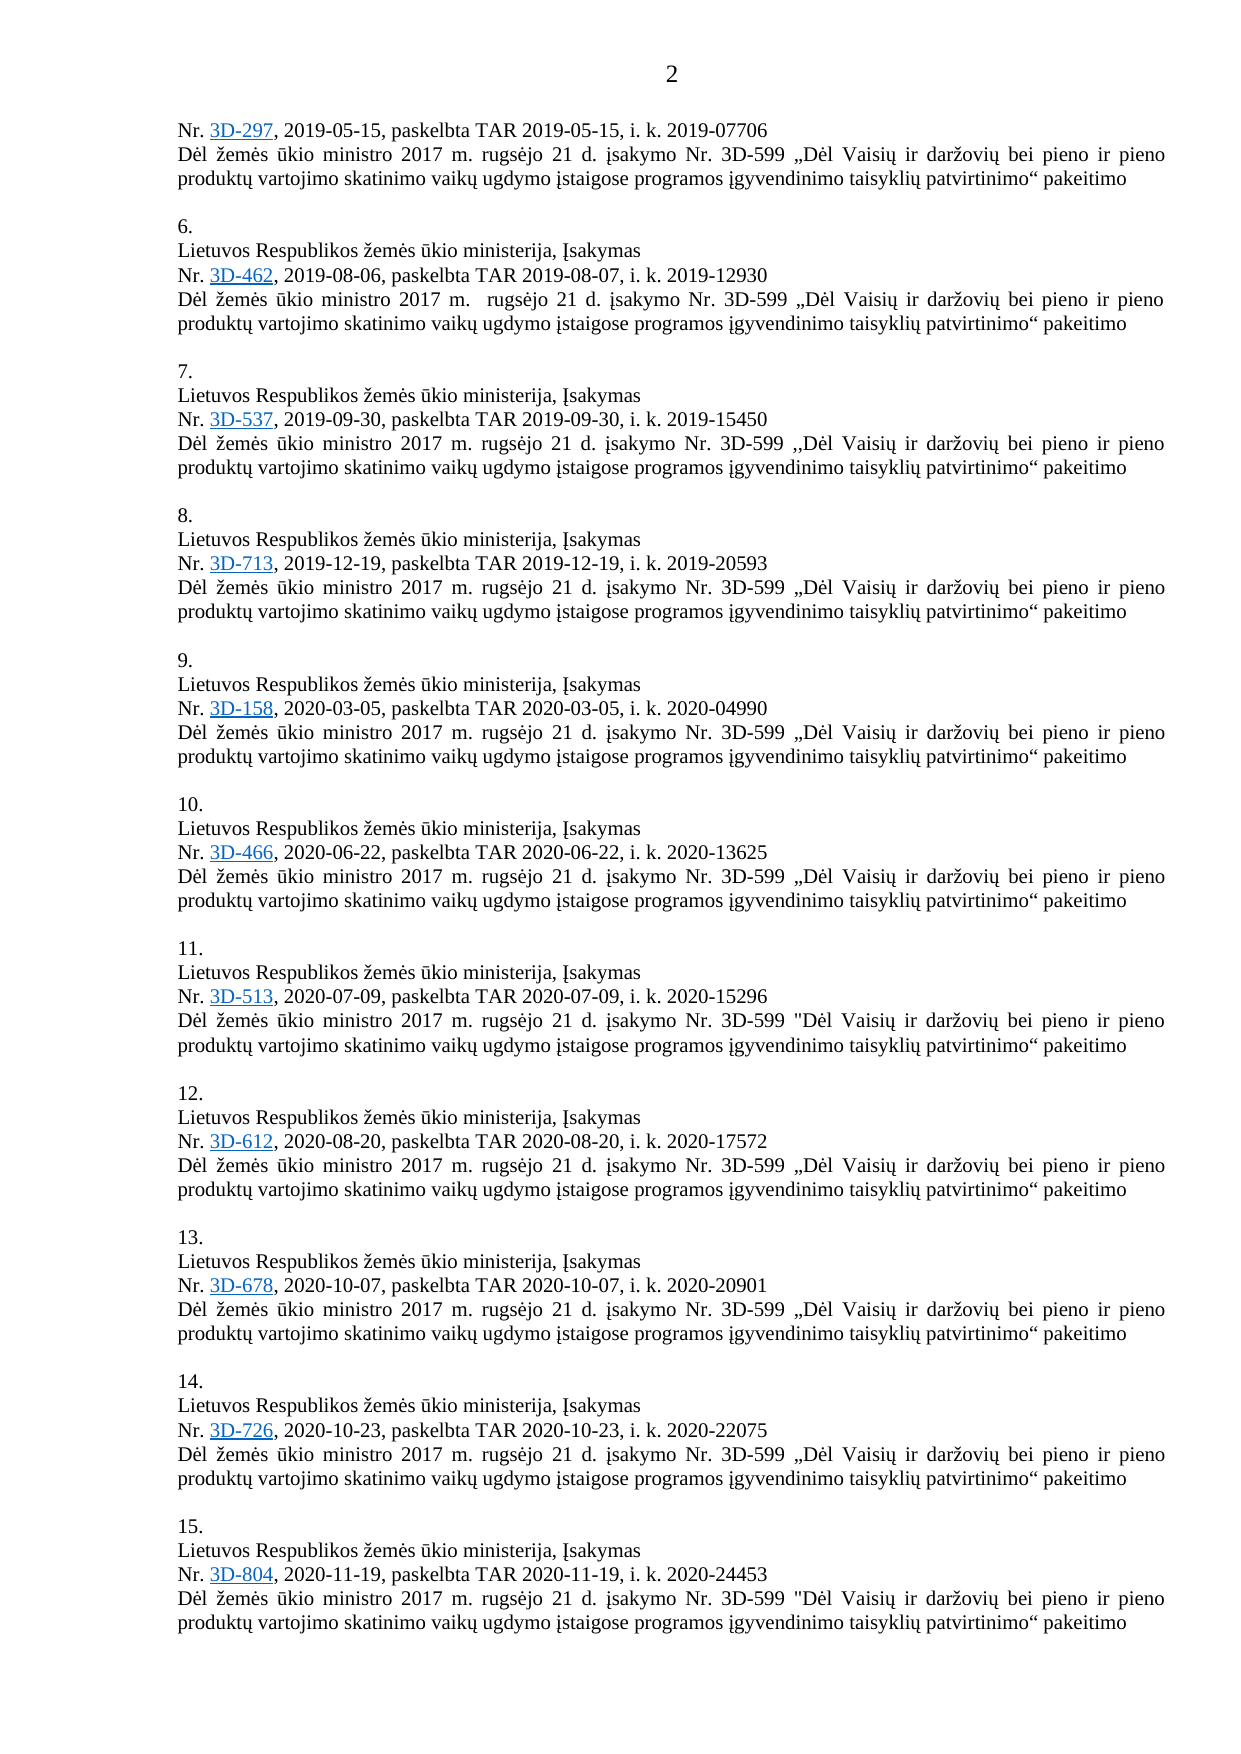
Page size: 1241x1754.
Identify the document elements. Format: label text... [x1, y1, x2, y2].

text Lietuvos Respublikos žemės ūkio ministerija, Įsakymas [177, 383, 1166, 407]
text 7. [177, 359, 1166, 383]
text Lietuvos Respublikos žemės ūkio ministerija, Įsakymas [177, 1538, 1166, 1562]
text Dėl žemės ūkio ministro 2017 m. rugsėjo 21 d. įsakymo Nr. 3D-599 ,,Dėl Vaisių ir daržovių bei pieno ir pieno produktų vartojimo skatinimo vaikų ugdymo įstaigose programos įgyvendinimo taisyklių patvirtinimo“ pakeitimo [177, 431, 1166, 479]
text Lietuvos Respublikos žemės ūkio ministerija, Įsakymas [177, 816, 1166, 840]
text Dėl žemės ūkio ministro 2017 m. rugsėjo 21 d. įsakymo Nr. 3D-599 "Dėl Vaisių ir daržovių bei pieno ir pieno produktų vartojimo skatinimo vaikų ugdymo įstaigose programos įgyvendinimo taisyklių patvirtinimo“ pakeitimo [177, 1586, 1166, 1634]
text Dėl žemės ūkio ministro 2017 m. rugsėjo 21 d. įsakymo Nr. 3D-599 „Dėl Vaisių ir daržovių bei pieno ir pieno produktų vartojimo skatinimo vaikų ugdymo įstaigose programos įgyvendinimo taisyklių patvirtinimo“ pakeitimo [177, 142, 1166, 190]
text Nr. 3D-537, 2019-09-30, paskelbta TAR 2019-09-30, i. k. 2019-15450 [177, 407, 1166, 431]
text 10. [177, 792, 1166, 816]
text 13. [177, 1225, 1166, 1249]
text Lietuvos Respublikos žemės ūkio ministerija, Įsakymas [177, 1393, 1166, 1417]
text Lietuvos Respublikos žemės ūkio ministerija, Įsakymas [177, 1105, 1166, 1129]
text Nr. 3D-158, 2020-03-05, paskelbta TAR 2020-03-05, i. k. 2020-04990 [177, 696, 1166, 720]
text Dėl žemės ūkio ministro 2017 m. rugsėjo 21 d. įsakymo Nr. 3D-599 „Dėl Vaisių ir daržovių bei pieno ir pieno produktų vartojimo skatinimo vaikų ugdymo įstaigose programos įgyvendinimo taisyklių patvirtinimo“ pakeitimo [177, 1153, 1166, 1201]
text 9. [177, 647, 1166, 672]
text Nr. 3D-612, 2020-08-20, paskelbta TAR 2020-08-20, i. k. 2020-17572 [177, 1129, 1166, 1153]
text Lietuvos Respublikos žemės ūkio ministerija, Įsakymas [177, 527, 1166, 551]
text Lietuvos Respublikos žemės ūkio ministerija, Įsakymas [177, 672, 1166, 696]
text Nr. 3D-462, 2019-08-06, paskelbta TAR 2019-08-07, i. k. 2019-12930 [177, 262, 1166, 287]
text Lietuvos Respublikos žemės ūkio ministerija, Įsakymas [177, 1249, 1166, 1273]
text 12. [177, 1081, 1166, 1105]
text Dėl žemės ūkio ministro 2017 m. rugsėjo 21 d. įsakymo Nr. 3D-599 „Dėl Vaisių ir daržovių bei pieno ir pieno produktų vartojimo skatinimo vaikų ugdymo įstaigose programos įgyvendinimo taisyklių patvirtinimo“ pakeitimo [177, 287, 1166, 335]
text 11. [177, 936, 1166, 960]
text Dėl žemės ūkio ministro 2017 m. rugsėjo 21 d. įsakymo Nr. 3D-599 „Dėl Vaisių ir daržovių bei pieno ir pieno produktų vartojimo skatinimo vaikų ugdymo įstaigose programos įgyvendinimo taisyklių patvirtinimo“ pakeitimo [177, 575, 1166, 623]
text Nr. 3D-726, 2020-10-23, paskelbta TAR 2020-10-23, i. k. 2020-22075 [177, 1417, 1166, 1442]
text Dėl žemės ūkio ministro 2017 m. rugsėjo 21 d. įsakymo Nr. 3D-599 „Dėl Vaisių ir daržovių bei pieno ir pieno produktų vartojimo skatinimo vaikų ugdymo įstaigose programos įgyvendinimo taisyklių patvirtinimo“ pakeitimo [177, 864, 1166, 912]
text 8. [177, 503, 1166, 527]
text Nr. 3D-466, 2020-06-22, paskelbta TAR 2020-06-22, i. k. 2020-13625 [177, 840, 1166, 864]
text Nr. 3D-513, 2020-07-09, paskelbta TAR 2020-07-09, i. k. 2020-15296 [177, 984, 1166, 1008]
text Dėl žemės ūkio ministro 2017 m. rugsėjo 21 d. įsakymo Nr. 3D-599 „Dėl Vaisių ir daržovių bei pieno ir pieno produktų vartojimo skatinimo vaikų ugdymo įstaigose programos įgyvendinimo taisyklių patvirtinimo“ pakeitimo [177, 1442, 1166, 1490]
text Dėl žemės ūkio ministro 2017 m. rugsėjo 21 d. įsakymo Nr. 3D-599 "Dėl Vaisių ir daržovių bei pieno ir pieno produktų vartojimo skatinimo vaikų ugdymo įstaigose programos įgyvendinimo taisyklių patvirtinimo“ pakeitimo [177, 1008, 1166, 1057]
text 6. [177, 214, 1166, 238]
text Nr. 3D-297, 2019-05-15, paskelbta TAR 2019-05-15, i. k. 2019-07706 [177, 118, 1166, 142]
text 15. [177, 1514, 1166, 1538]
text Nr. 3D-678, 2020-10-07, paskelbta TAR 2020-10-07, i. k. 2020-20901 [177, 1273, 1166, 1297]
text Dėl žemės ūkio ministro 2017 m. rugsėjo 21 d. įsakymo Nr. 3D-599 „Dėl Vaisių ir daržovių bei pieno ir pieno produktų vartojimo skatinimo vaikų ugdymo įstaigose programos įgyvendinimo taisyklių patvirtinimo“ pakeitimo [177, 1297, 1166, 1345]
text Lietuvos Respublikos žemės ūkio ministerija, Įsakymas [177, 960, 1166, 984]
text Dėl žemės ūkio ministro 2017 m. rugsėjo 21 d. įsakymo Nr. 3D-599 „Dėl Vaisių ir daržovių bei pieno ir pieno produktų vartojimo skatinimo vaikų ugdymo įstaigose programos įgyvendinimo taisyklių patvirtinimo“ pakeitimo [177, 720, 1166, 768]
text Nr. 3D-713, 2019-12-19, paskelbta TAR 2019-12-19, i. k. 2019-20593 [177, 551, 1166, 575]
text 14. [177, 1369, 1166, 1393]
text Nr. 3D-804, 2020-11-19, paskelbta TAR 2020-11-19, i. k. 2020-24453 [177, 1562, 1166, 1586]
text Lietuvos Respublikos žemės ūkio ministerija, Įsakymas [177, 238, 1166, 262]
